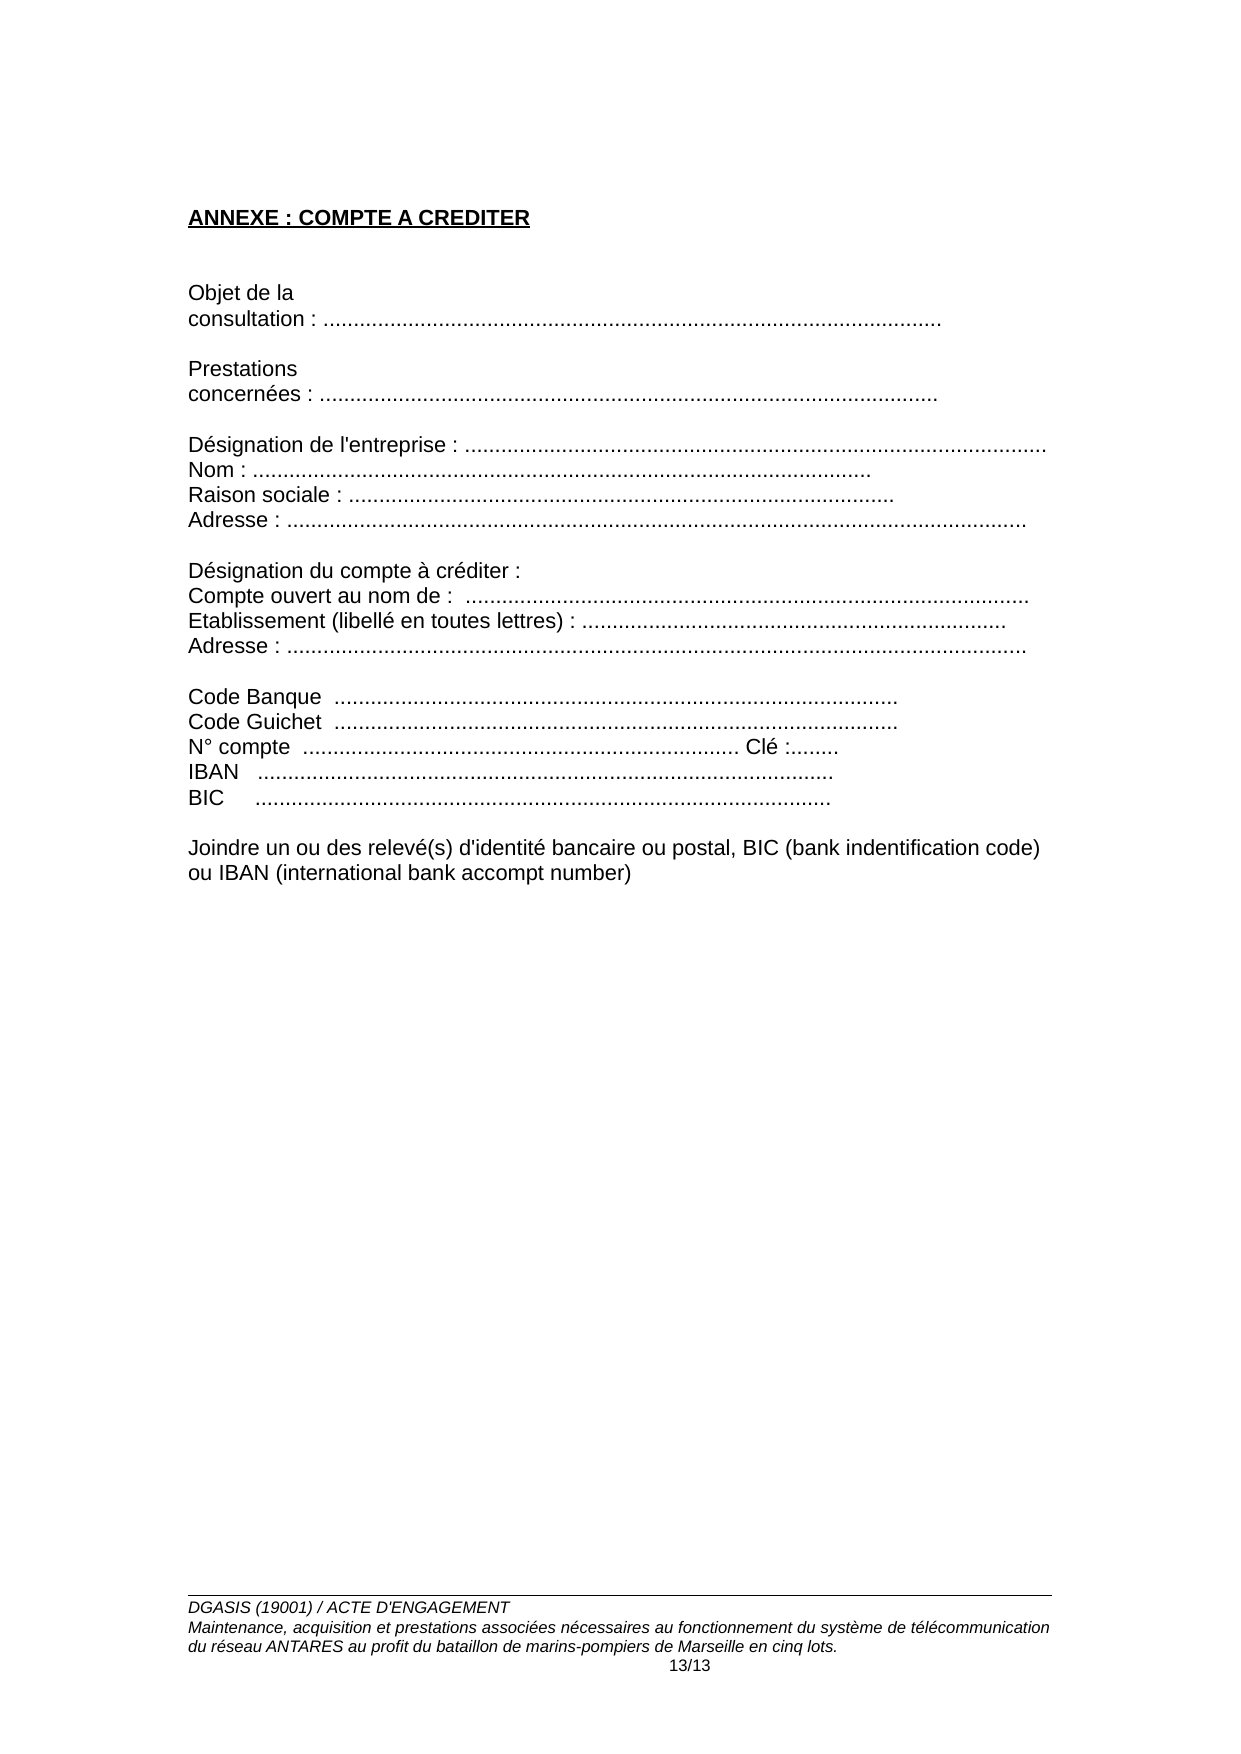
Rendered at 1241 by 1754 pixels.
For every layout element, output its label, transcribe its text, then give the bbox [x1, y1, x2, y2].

text Code Banque ............................................................................................. [188, 683, 1052, 709]
text Adresse : .......................................................................................................................... [188, 633, 1052, 658]
text Objet de la consultation : ...................................................................................................... [188, 280, 1052, 331]
text Etablissement (libellé en toutes lettres) : ...................................................................... [188, 608, 1052, 633]
text Compte ouvert au nom de : ............................................................................................. [188, 583, 1052, 608]
text Raison sociale : .......................................................................................... [188, 482, 1052, 507]
text Joindre un ou des relevé(s) d'identité bancaire ou postal, BIC (bank indentification code) ou IBAN (international bank accompt number) [188, 835, 1052, 885]
text IBAN ............................................................................................... [188, 759, 1052, 784]
text Désignation de l'entreprise : ................................................................................................ [188, 431, 1052, 457]
text ANNEXE : COMPTE A CREDITER [188, 204, 1052, 230]
text BIC ............................................................................................... [188, 784, 1052, 809]
text Nom : ...................................................................................................... [188, 457, 1052, 482]
text Adresse : .......................................................................................................................... [188, 507, 1052, 532]
text Code Guichet ............................................................................................. [188, 709, 1052, 734]
text N° compte ........................................................................ Clé :........ [188, 734, 1052, 759]
text Prestations concernées : ...................................................................................................... [188, 356, 1052, 406]
text Désignation du compte à créditer : [188, 557, 1052, 583]
